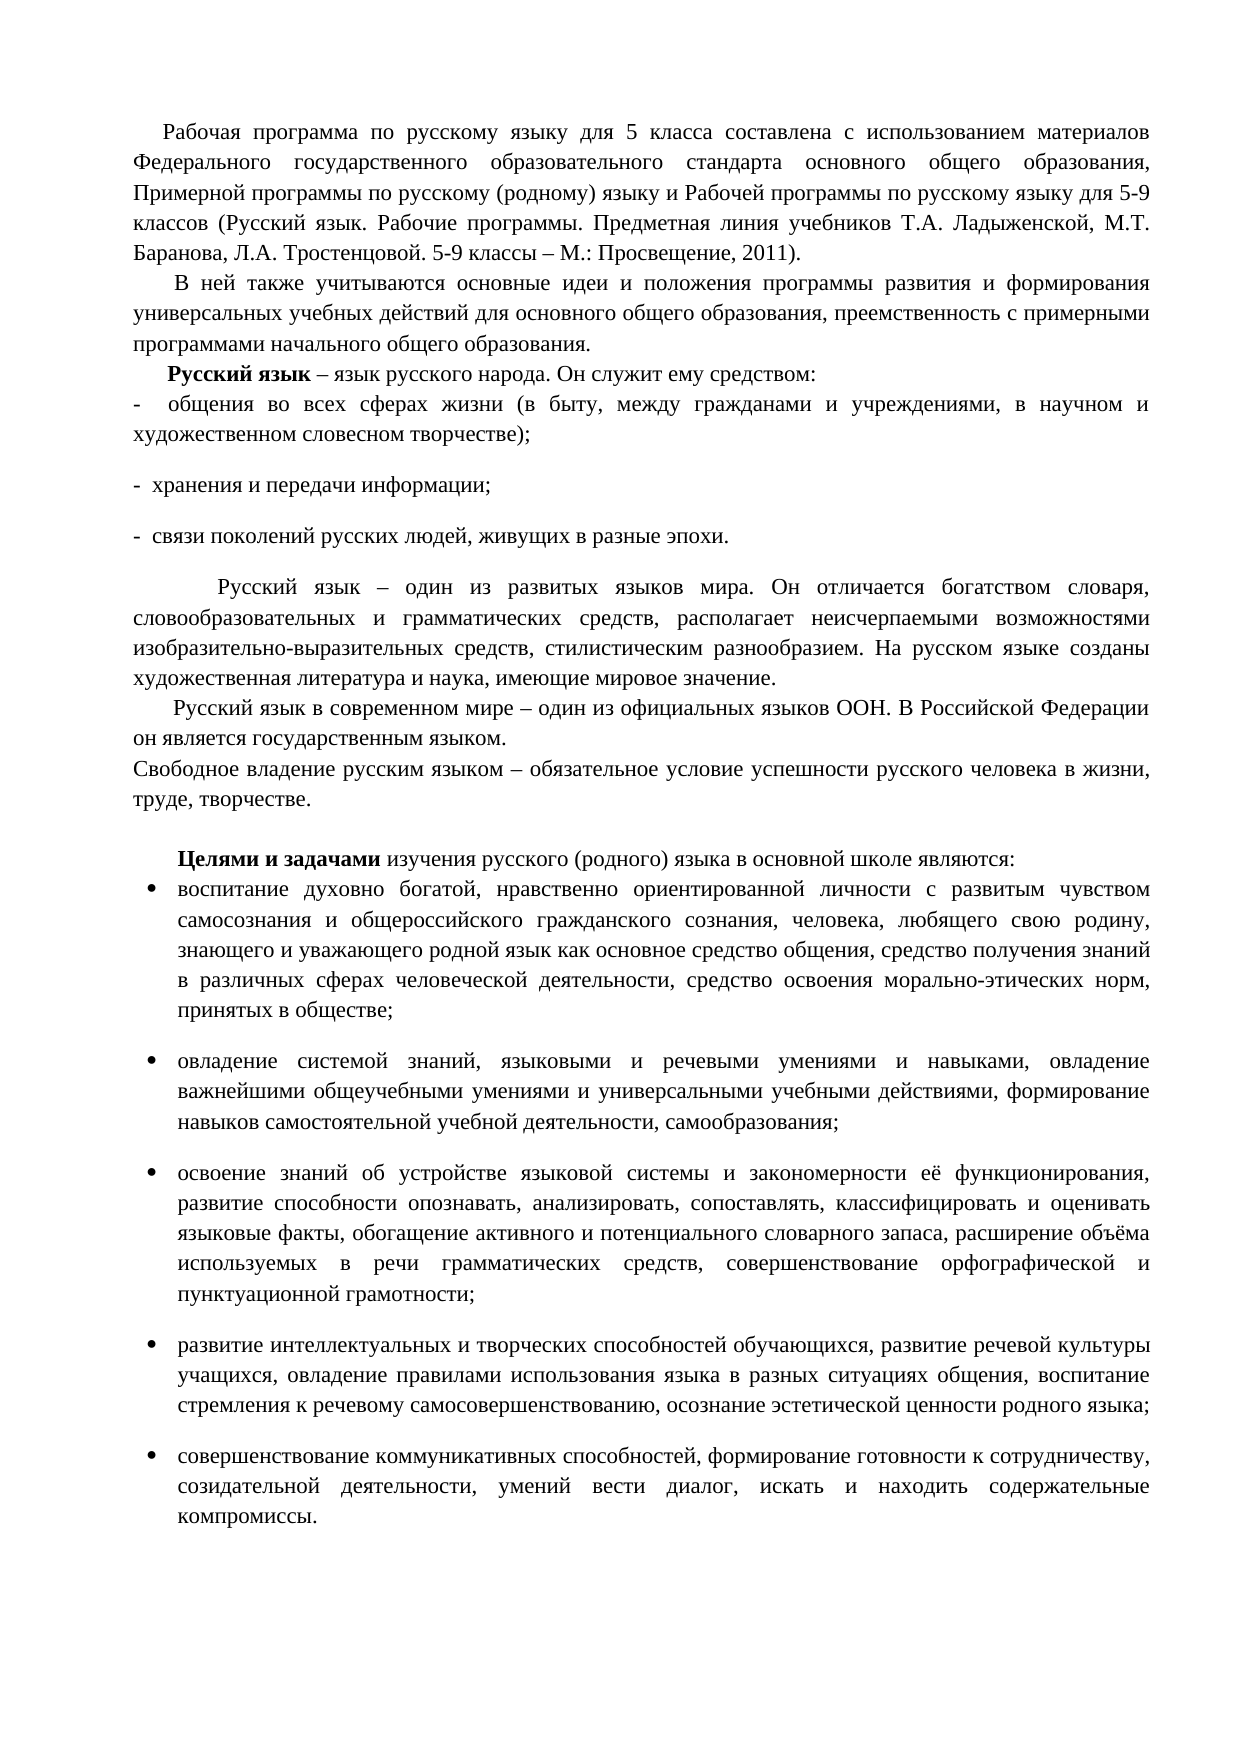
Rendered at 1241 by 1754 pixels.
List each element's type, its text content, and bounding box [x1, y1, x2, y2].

list развитие интеллектуальных и творческих способностей обучающихся, развитие речевой культуры учащихся, овладение правилами использования языка в разных ситуациях общения, воспитание стремления к речевому самосовершенствованию, осознание эстетической ценности родного языка; [148, 1331, 1152, 1417]
text Русский язык – один из развитых языков мира. Он отличается богатством словаря, словообразовательных и грамматических средств, располагает неисчерпаемыми возможностями изобразительно-выразительных средств, стилистическим разнообразием. На русском языке созданы художественная литература и наука, имеющие мировое значение. [133, 573, 1152, 690]
text В ней также учитываются основные идеи и положения программы развития и формирования универсальных учебных действий для основного общего образования, преемственность с примерными программами начального общего образования. [133, 269, 1152, 356]
text - связи поколений русских людей, живущих в разные эпохи. [133, 522, 1152, 549]
list овладение системой знаний, языковыми и речевыми умениями и навыками, овладение важнейшими общеучебными умениями и универсальными учебными действиями, формирование навыков самостоятельной учебной деятельности, самообразования; [148, 1047, 1152, 1134]
list освоение знаний об устройстве языковой системы и закономерности её функционирования, развитие способности опознавать, анализировать, сопоставлять, классифицировать и оценивать языковые факты, обогащение активного и потенциального словарного запаса, расширение объёма используемых в речи грамматических средств, совершенствование орфографической и пунктуационной грамотности; [148, 1159, 1152, 1306]
text Рабочая программа по русскому языку для 5 класса составлена с использованием материалов Федерального государственного образовательного стандарта основного общего образования, Примерной программы по русскому (родному) языку и Рабочей программы по русскому языку для 5-9 классов (Русский язык. Рабочие программы. Предметная линия учебников Т.А. Ладыженской, М.Т. Баранова, Л.А. Тростенцовой. 5-9 классы – М.: Просвещение, 2011). [133, 118, 1152, 265]
text Русский язык в современном мире – один из официальных языков ООН. В Российской Федерации он является государственным языком. [133, 694, 1152, 751]
text Русский язык – язык русского народа. Он служит ему средством: [133, 360, 1152, 386]
text - хранения и передачи информации; [133, 471, 1152, 498]
text Целями и задачами изучения русского (родного) языка в основной школе являются: [177, 845, 1152, 872]
list воспитание духовно богатой, нравственно ориентированной личности с развитым чувством самосознания и общероссийского гражданского сознания, человека, любящего свою родину, знающего и уважающего родной язык как основное средство общения, средство получения знаний в различных сферах человеческой деятельности, средство освоения морально-этических норм, принятых в обществе; [148, 875, 1152, 1023]
list совершенствование коммуникативных способностей, формирование готовности к сотрудничеству, созидательной деятельности, умений вести диалог, искать и находить содержательные компромиссы. [148, 1442, 1152, 1529]
text - общения во всех сферах жизни (в быту, между гражданами и учреждениями, в научном и художественном словесном творчестве); [133, 390, 1152, 447]
text Свободное владение русским языком – обязательное условие успешности русского человека в жизни, труде, творчестве. [133, 754, 1152, 811]
